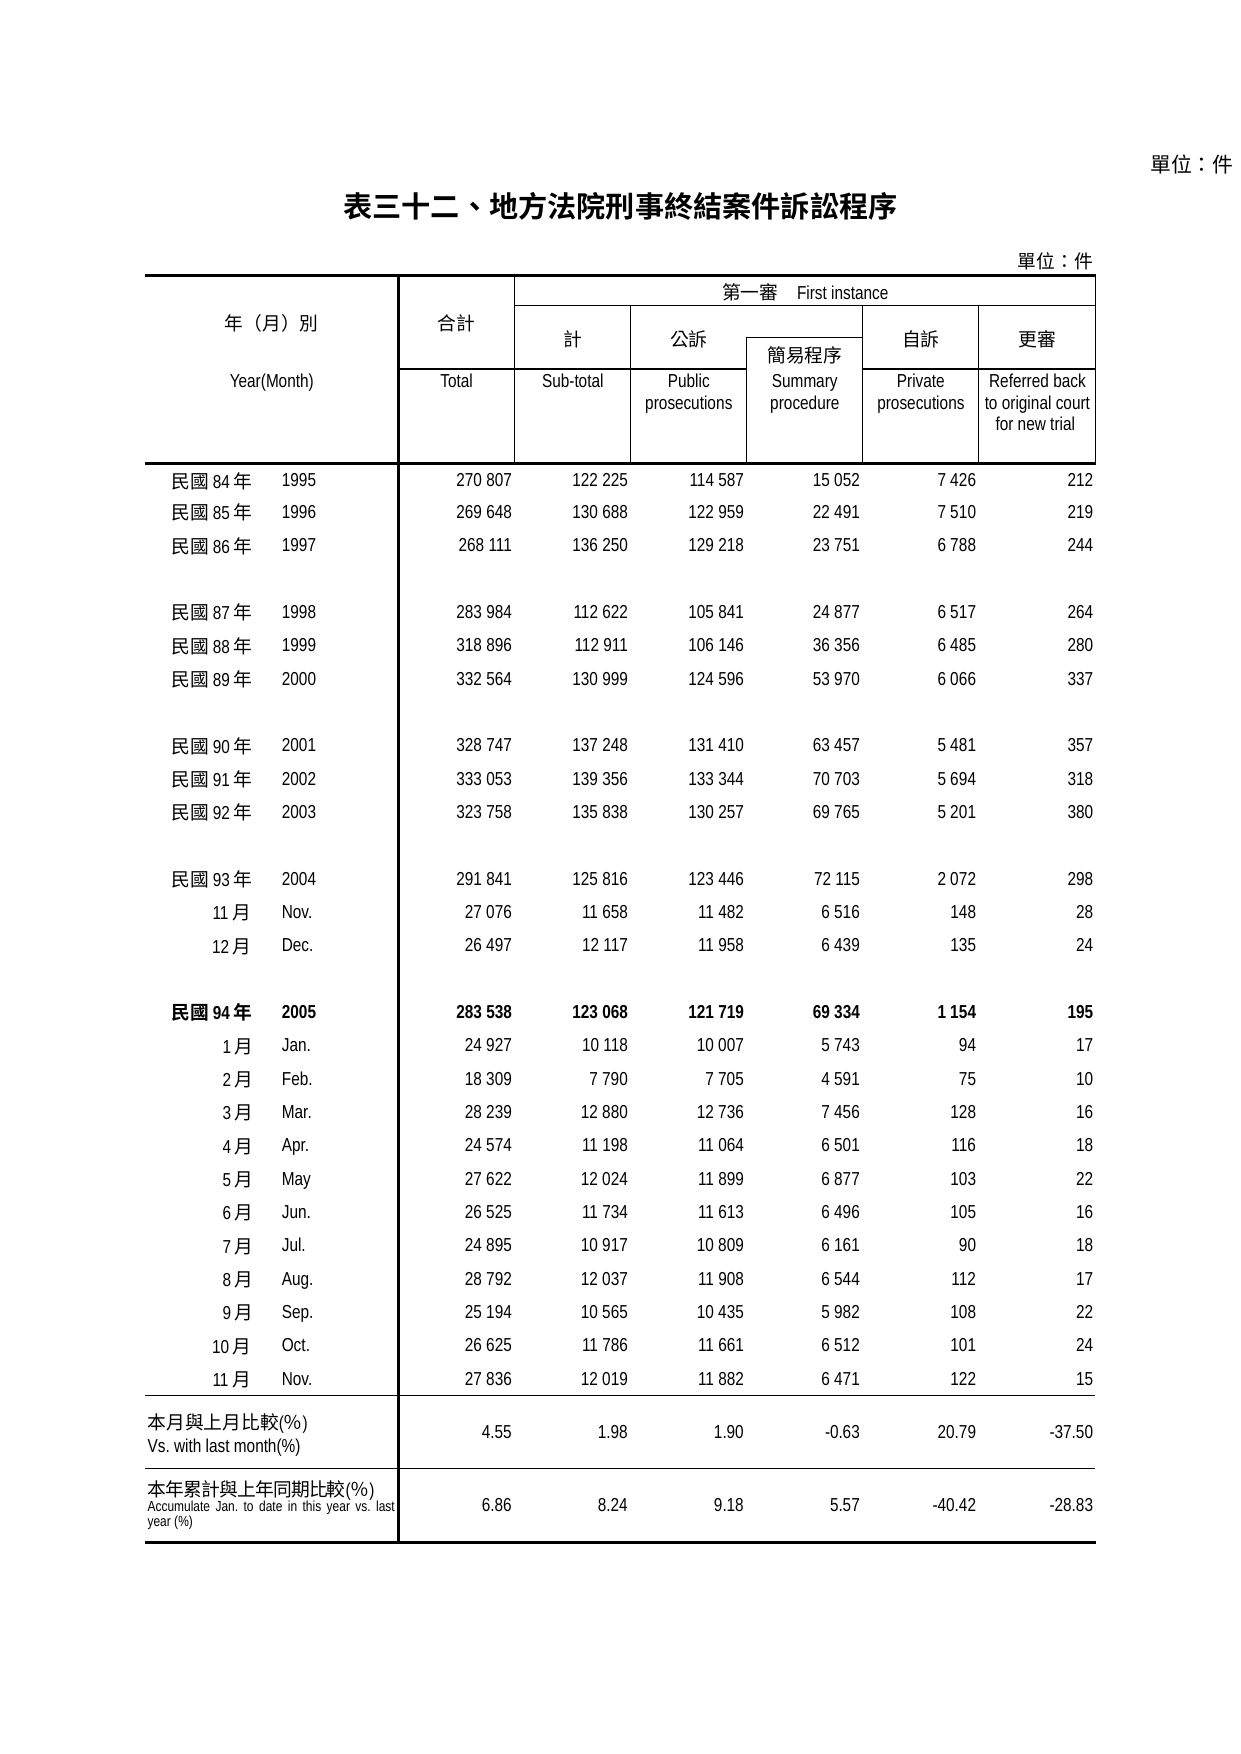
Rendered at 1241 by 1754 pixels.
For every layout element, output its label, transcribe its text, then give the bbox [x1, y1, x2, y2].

table_cell Feb. [279, 1062, 397, 1095]
table_cell 10 809 [631, 1228, 747, 1262]
table_cell 7 456 [747, 1095, 863, 1128]
table_cell 11 198 [515, 1128, 631, 1162]
table_cell 122 225 [515, 465, 631, 495]
table_cell [515, 962, 631, 995]
table_cell 4 591 [747, 1062, 863, 1095]
table_cell 6 439 [747, 928, 863, 962]
table_cell 24 927 [400, 1028, 514, 1062]
table_cell 1.98 [515, 1396, 631, 1468]
table_cell 24 [979, 1328, 1096, 1362]
table_cell 70 703 [747, 762, 863, 795]
table_cell 12 024 [515, 1162, 631, 1195]
table_cell 269 648 [400, 495, 514, 528]
table_cell 10 435 [631, 1295, 747, 1328]
table_cell 2月 [145, 1062, 279, 1095]
table_cell 自訴 [863, 306, 978, 368]
text [1150, 141, 1240, 148]
table_cell 12 019 [515, 1362, 631, 1395]
table_cell 7 790 [515, 1062, 631, 1095]
table_cell 12 736 [631, 1095, 747, 1128]
table_cell 133 344 [631, 762, 747, 795]
table_cell [400, 562, 514, 595]
table_cell 112 [863, 1262, 979, 1295]
table_cell [515, 828, 631, 862]
table_cell Aug. [279, 1262, 397, 1295]
table_cell 6 517 [863, 595, 979, 628]
table_cell 11 658 [515, 895, 631, 928]
table_cell 2002 [279, 762, 397, 795]
table_cell 12 037 [515, 1262, 631, 1295]
table_cell 94 [863, 1028, 979, 1062]
table_cell 24 [979, 928, 1096, 962]
table_cell 298 [979, 862, 1096, 895]
table_cell 12 117 [515, 928, 631, 962]
table_cell 2003 [279, 795, 397, 828]
table_cell Mar. [279, 1095, 397, 1128]
table_cell 6.86 [400, 1469, 514, 1541]
text [1150, 173, 1240, 181]
table_cell 8.24 [515, 1469, 631, 1541]
table_cell [145, 562, 279, 595]
table_cell Dec. [279, 928, 397, 962]
table_cell 11 482 [631, 895, 747, 928]
table_cell 10 917 [515, 1228, 631, 1262]
table_cell 22 [979, 1295, 1096, 1328]
table_cell 5.57 [747, 1469, 863, 1541]
table_cell 民國 94年 [145, 995, 279, 1028]
table_cell 計 [515, 306, 630, 368]
table_cell 6 501 [747, 1128, 863, 1162]
table_cell -28.83 [979, 1468, 1096, 1541]
table_cell Summary procedure [747, 368, 862, 462]
table_cell 130 999 [515, 662, 631, 695]
table_cell 24 877 [747, 595, 863, 628]
table_cell 16 [979, 1195, 1096, 1228]
table_cell 24 895 [400, 1228, 514, 1262]
table_cell 1 154 [863, 995, 979, 1028]
table_cell 280 [979, 628, 1096, 662]
table_cell 11 734 [515, 1195, 631, 1228]
table_cell 72 115 [747, 862, 863, 895]
table_cell 11 661 [631, 1328, 747, 1362]
table_cell [747, 562, 863, 595]
table_cell Year(Month) [145, 368, 397, 462]
table_cell 112 622 [515, 595, 631, 628]
table_cell 283 984 [400, 595, 514, 628]
table_cell 69 765 [747, 795, 863, 828]
table_cell 民國 88年 [145, 628, 279, 662]
table_cell 106 146 [631, 628, 747, 662]
table_cell 10 118 [515, 1028, 631, 1062]
table_cell 10 565 [515, 1295, 631, 1328]
table_cell 7 510 [863, 495, 979, 528]
table_cell 2005 [279, 995, 397, 1028]
table_cell 18 [979, 1128, 1096, 1162]
table_header 年（月）別 [145, 277, 397, 368]
table_cell 270 807 [400, 465, 514, 495]
table_cell 6 512 [747, 1328, 863, 1362]
table_cell 53 970 [747, 662, 863, 695]
table_cell 11 786 [515, 1328, 631, 1362]
table_cell 18 [979, 1228, 1096, 1262]
table_cell [747, 306, 862, 337]
table_cell 6 066 [863, 662, 979, 695]
table_cell 318 [979, 762, 1096, 795]
table_cell 11 064 [631, 1128, 747, 1162]
text 單位：件 [1150, 148, 1240, 173]
table_cell 25 194 [400, 1295, 514, 1328]
table_cell 5 201 [863, 795, 979, 828]
table_cell 民國 92年 [145, 795, 279, 828]
table_cell Sub-total [515, 370, 630, 462]
table_cell 17 [979, 1262, 1096, 1295]
table_cell 1995 [279, 465, 397, 495]
table_cell Jul. [279, 1228, 397, 1262]
table_cell Total [400, 370, 514, 462]
table_cell Nov. [279, 1362, 397, 1395]
table_cell 123 068 [515, 995, 631, 1028]
table_cell [279, 962, 397, 995]
table_cell 15 052 [747, 465, 863, 495]
table_cell 2004 [279, 862, 397, 895]
table_cell 公訴 [631, 306, 747, 368]
table_cell Apr. [279, 1128, 397, 1162]
table_cell 15 [979, 1362, 1096, 1395]
table_cell 27 076 [400, 895, 514, 928]
table_cell 9月 [145, 1295, 279, 1328]
table_cell 24 574 [400, 1128, 514, 1162]
table_cell 121 719 [631, 995, 747, 1028]
table_cell [747, 695, 863, 728]
table_cell 357 [979, 728, 1096, 762]
table_cell 122 959 [631, 495, 747, 528]
table_cell 6 471 [747, 1362, 863, 1395]
table_cell [863, 962, 979, 995]
table_cell [145, 962, 279, 995]
table_cell 332 564 [400, 662, 514, 695]
table_cell 7 705 [631, 1062, 747, 1095]
table_cell 212 [979, 465, 1096, 495]
table_cell [279, 695, 397, 728]
table_cell [400, 695, 514, 728]
table_header 第一審 First instance [515, 277, 1095, 305]
table_cell 264 [979, 595, 1096, 628]
table_cell 23 751 [747, 528, 863, 562]
table_cell 6月 [145, 1195, 279, 1228]
table_cell 17 [979, 1028, 1096, 1062]
table_cell Public prosecutions [631, 370, 746, 462]
table_cell 11 958 [631, 928, 747, 962]
table_cell 本月與上月比較(％) Vs. with last month(%) [145, 1396, 397, 1468]
table_cell 簡易程序 [747, 338, 862, 368]
table_cell 26 625 [400, 1328, 514, 1362]
table_cell [631, 695, 747, 728]
table_cell 63 457 [747, 728, 863, 762]
table_cell 137 248 [515, 728, 631, 762]
table_cell May [279, 1162, 397, 1195]
table_cell 328 747 [400, 728, 514, 762]
table_cell 3月 [145, 1095, 279, 1128]
table_cell 283 538 [400, 995, 514, 1028]
table_cell 128 [863, 1095, 979, 1128]
table_cell 5 481 [863, 728, 979, 762]
table_cell 124 596 [631, 662, 747, 695]
table_cell 22 491 [747, 495, 863, 528]
table_cell 380 [979, 795, 1096, 828]
table_cell [279, 828, 397, 862]
table_cell 5 694 [863, 762, 979, 795]
table_cell 26 497 [400, 928, 514, 962]
table_cell 20.79 [863, 1396, 979, 1468]
table_cell [979, 962, 1096, 995]
table_cell 10 007 [631, 1028, 747, 1062]
table_cell Oct. [279, 1328, 397, 1362]
table_cell 本年累計與上年同期比較(％) Accumulate Jan. to date in this year vs. last year (%) [145, 1469, 397, 1541]
table_cell 10 [979, 1062, 1096, 1095]
table_cell 105 [863, 1195, 979, 1228]
table_cell [145, 695, 279, 728]
table_cell 114 587 [631, 465, 747, 495]
table_cell 129 218 [631, 528, 747, 562]
table_cell 130 257 [631, 795, 747, 828]
table_cell [979, 828, 1096, 862]
text 單位：件 [148, 247, 1092, 274]
table_cell 103 [863, 1162, 979, 1195]
table_cell 291 841 [400, 862, 514, 895]
table_cell 18 309 [400, 1062, 514, 1095]
table_cell [979, 695, 1096, 728]
table_cell Nov. [279, 895, 397, 928]
table_cell 民國 93年 [145, 862, 279, 895]
table_cell 131 410 [631, 728, 747, 762]
table_cell 5 743 [747, 1028, 863, 1062]
table_cell Jun. [279, 1195, 397, 1228]
table_cell 123 446 [631, 862, 747, 895]
table_cell 6 496 [747, 1195, 863, 1228]
table_cell 7月 [145, 1228, 279, 1262]
table_cell 民國 91年 [145, 762, 279, 795]
table_cell [145, 828, 279, 862]
table_cell 1999 [279, 628, 397, 662]
table_cell 12 880 [515, 1095, 631, 1128]
table_cell 26 525 [400, 1195, 514, 1228]
table_cell 36 356 [747, 628, 863, 662]
table_cell 民國 86年 [145, 528, 279, 562]
table_cell 11 908 [631, 1262, 747, 1295]
table_cell 10月 [145, 1328, 279, 1362]
table_cell 更審 [979, 306, 1095, 368]
table_cell 1998 [279, 595, 397, 628]
table_cell 2001 [279, 728, 397, 762]
table_cell 148 [863, 895, 979, 928]
table_cell Sep. [279, 1295, 397, 1328]
table_cell 122 [863, 1362, 979, 1395]
table_cell 135 [863, 928, 979, 962]
table_cell 7 426 [863, 465, 979, 495]
table_cell 6 788 [863, 528, 979, 562]
table_cell 108 [863, 1295, 979, 1328]
table_cell 11 899 [631, 1162, 747, 1195]
table_cell [747, 828, 863, 862]
table_cell 2000 [279, 662, 397, 695]
table_cell 28 [979, 895, 1096, 928]
table_cell 116 [863, 1128, 979, 1162]
table_cell 民國 87年 [145, 595, 279, 628]
table_cell 135 838 [515, 795, 631, 828]
table_cell 11 613 [631, 1195, 747, 1228]
table_cell [515, 562, 631, 595]
table_cell 125 816 [515, 862, 631, 895]
table_cell 民國 84年 [145, 465, 279, 495]
table_cell 195 [979, 995, 1096, 1028]
table_cell 11月 [145, 895, 279, 928]
table_cell [631, 962, 747, 995]
table_cell 268 111 [400, 528, 514, 562]
table_cell 130 688 [515, 495, 631, 528]
table_cell 337 [979, 662, 1096, 695]
table_cell 1月 [145, 1028, 279, 1062]
table_cell 318 896 [400, 628, 514, 662]
table_cell 11 882 [631, 1362, 747, 1395]
table_cell Jan. [279, 1028, 397, 1062]
table_cell 6 877 [747, 1162, 863, 1195]
table_cell 244 [979, 528, 1096, 562]
table_cell -37.50 [979, 1395, 1096, 1468]
table_cell 219 [979, 495, 1096, 528]
table_cell 民國 89年 [145, 662, 279, 695]
table_cell [863, 562, 979, 595]
table_cell 28 239 [400, 1095, 514, 1128]
table_cell 6 544 [747, 1262, 863, 1295]
table_cell 333 053 [400, 762, 514, 795]
table_cell 112 911 [515, 628, 631, 662]
table_cell 4.55 [400, 1396, 514, 1468]
table_cell [979, 562, 1096, 595]
table_cell 139 356 [515, 762, 631, 795]
table_cell 1996 [279, 495, 397, 528]
table_cell 6 516 [747, 895, 863, 928]
table_cell [515, 695, 631, 728]
table_header 合計 [400, 277, 514, 368]
table_cell -40.42 [863, 1469, 979, 1541]
table_cell 27 622 [400, 1162, 514, 1195]
table_cell 8月 [145, 1262, 279, 1295]
table_cell -0.63 [747, 1396, 863, 1468]
table_cell 323 758 [400, 795, 514, 828]
table_cell 1.90 [631, 1396, 747, 1468]
table_cell 69 334 [747, 995, 863, 1028]
table_cell [400, 962, 514, 995]
table_cell 民國 90年 [145, 728, 279, 762]
table_cell 2 072 [863, 862, 979, 895]
table_cell 6 161 [747, 1228, 863, 1262]
table_cell 1997 [279, 528, 397, 562]
table_cell 22 [979, 1162, 1096, 1195]
table_cell [631, 828, 747, 862]
table_cell Private prosecutions [863, 370, 978, 462]
table_cell Referred back to original court for new trial [979, 370, 1095, 462]
table_cell 75 [863, 1062, 979, 1095]
table_cell [631, 562, 747, 595]
table_cell 136 250 [515, 528, 631, 562]
table_cell 105 841 [631, 595, 747, 628]
table_cell 101 [863, 1328, 979, 1362]
table_cell 90 [863, 1228, 979, 1262]
table_cell [400, 828, 514, 862]
table_cell 6 485 [863, 628, 979, 662]
table_cell 16 [979, 1095, 1096, 1128]
table_cell 9.18 [631, 1469, 747, 1541]
table_cell 12月 [145, 928, 279, 962]
table_cell 民國 85年 [145, 495, 279, 528]
table_cell [747, 962, 863, 995]
table_cell 4月 [145, 1128, 279, 1162]
table_cell [863, 695, 979, 728]
table_cell [279, 562, 397, 595]
text 表三十二、地方法院刑事終結案件訴訟程序 [148, 183, 1092, 225]
table_cell 5 982 [747, 1295, 863, 1328]
table_cell 5月 [145, 1162, 279, 1195]
table_cell 28 792 [400, 1262, 514, 1295]
table_cell [863, 828, 979, 862]
table_cell 11月 [145, 1362, 279, 1395]
table_cell 27 836 [400, 1362, 514, 1395]
